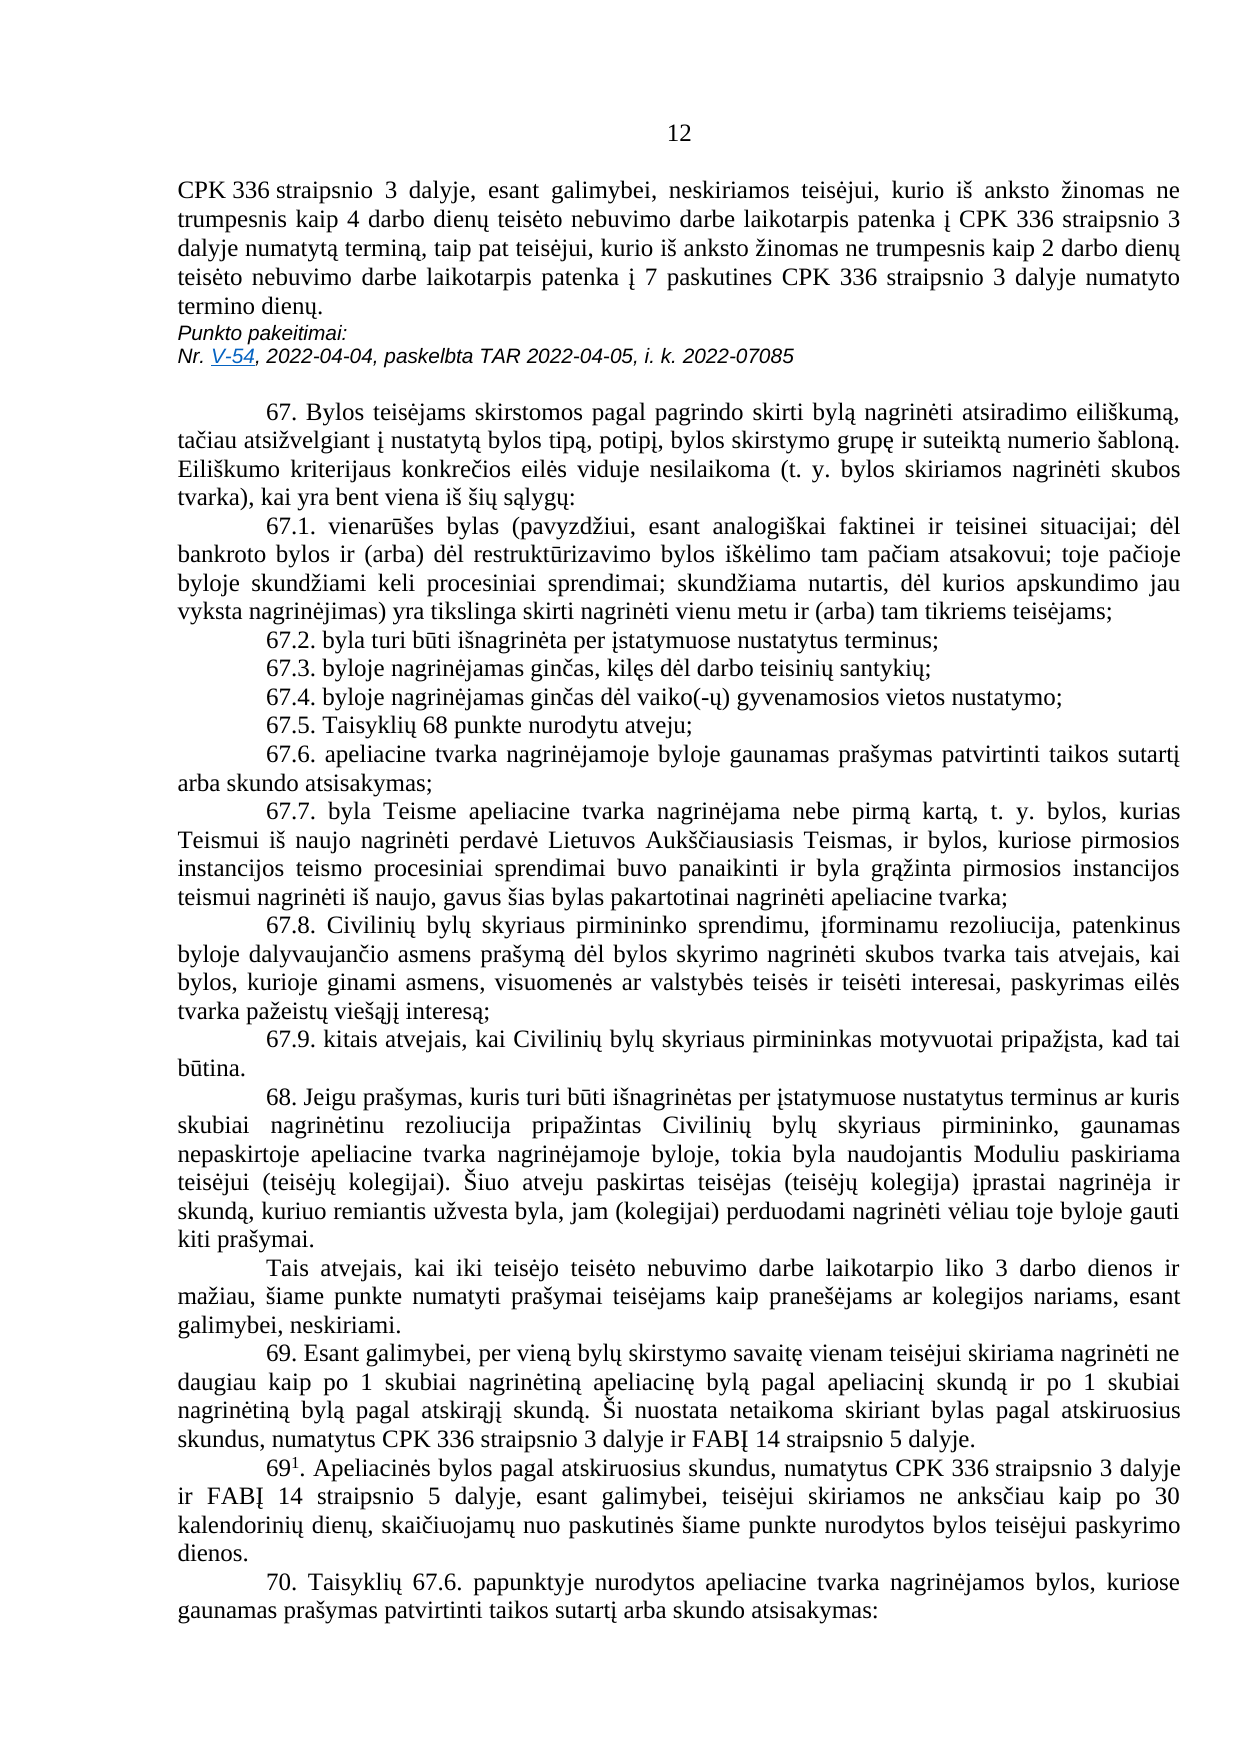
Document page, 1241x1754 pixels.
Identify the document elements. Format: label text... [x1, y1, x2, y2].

text 69. Esant galimybei, per vieną bylų skirstymo savaitę vienam teisėjui skiriama nagrinėti ne daugiau kaip po 1 skubiai nagrinėtiną apeliacinę bylą pagal apeliacinį skundą ir po 1 skubiai nagrinėtiną bylą pagal atskirąjį skundą. Ši nuostata netaikoma skiriant bylas pagal atskiruosius skundus, numatytus CPK 336 straipsnio 3 dalyje ir FABĮ 14 straipsnio 5 dalyje. [177, 1339, 1181, 1453]
text 67.9. kitais atvejais, kai Civilinių bylų skyriaus pirmininkas motyvuotai pripažįsta, kad tai būtina. [177, 1025, 1181, 1082]
text 70. Taisyklių 67.6. papunktyje nurodytos apeliacine tvarka nagrinėjamos bylos, kuriose gaunamas prašymas patvirtinti taikos sutartį arba skundo atsisakymas: [177, 1567, 1181, 1624]
text 67.1. vienarūšes bylas (pavyzdžiui, esant analogiškai faktinei ir teisinei situacijai; dėl bankroto bylos ir (arba) dėl restruktūrizavimo bylos iškėlimo tam pačiam atsakovui; toje pačioje byloje skundžiami keli procesiniai sprendimai; skundžiama nutartis, dėl kurios apskundimo jau vyksta nagrinėjimas) yra tikslinga skirti nagrinėti vienu metu ir (arba) tam tikriems teisėjams; [177, 511, 1181, 625]
text 67.4. byloje nagrinėjamas ginčas dėl vaiko(-ų) gyvenamosios vietos nustatymo; [177, 682, 1181, 711]
text Punkto pakeitimai: [177, 320, 1181, 344]
text Nr. V-54, 2022-04-04, paskelbta TAR 2022-04-05, i. k. 2022-07085 [177, 344, 1181, 368]
text 67.6. apeliacine tvarka nagrinėjamoje byloje gaunamas prašymas patvirtinti taikos sutartį arba skundo atsisakymas; [177, 739, 1181, 797]
text 68. Jeigu prašymas, kuris turi būti išnagrinėtas per įstatymuose nustatytus terminus ar kuris skubiai nagrinėtinu rezoliucija pripažintas Civilinių bylų skyriaus pirmininko, gaunamas nepaskirtoje apeliacine tvarka nagrinėjamoje byloje, tokia byla naudojantis Moduliu paskiriama teisėjui (teisėjų kolegijai). Šiuo atveju paskirtas teisėjas (teisėjų kolegija) įprastai nagrinėja ir skundą, kuriuo remiantis užvesta byla, jam (kolegijai) perduodami nagrinėti vėliau toje byloje gauti kiti prašymai. [177, 1082, 1181, 1253]
text 67. Bylos teisėjams skirstomos pagal pagrindo skirti bylą nagrinėti atsiradimo eiliškumą, tačiau atsižvelgiant į nustatytą bylos tipą, potipį, bylos skirstymo grupę ir suteiktą numerio šabloną. Eiliškumo kriterijaus konkrečios eilės viduje nesilaikoma (t. y. bylos skiriamos nagrinėti skubos tvarka), kai yra bent viena iš šių sąlygų: [177, 397, 1181, 511]
text 67.7. byla Teisme apeliacine tvarka nagrinėjama nebe pirmą kartą, t. y. bylos, kurias Teismui iš naujo nagrinėti perdavė Lietuvos Aukščiausiasis Teismas, ir bylos, kuriose pirmosios instancijos teismo procesiniai sprendimai buvo panaikinti ir byla grąžinta pirmosios instancijos teismui nagrinėti iš naujo, gavus šias bylas pakartotinai nagrinėti apeliacine tvarka; [177, 797, 1181, 911]
text 67.8. Civilinių bylų skyriaus pirmininko sprendimu, įforminamu rezoliucija, patenkinus byloje dalyvaujančio asmens prašymą dėl bylos skyrimo nagrinėti skubos tvarka tais atvejais, kai bylos, kurioje ginami asmens, visuomenės ar valstybės teisės ir teisėti interesai, paskyrimas eilės tvarka pažeistų viešąjį interesą; [177, 911, 1181, 1025]
text 67.3. byloje nagrinėjamas ginčas, kilęs dėl darbo teisinių santykių; [177, 654, 1181, 682]
text 691. Apeliacinės bylos pagal atskiruosius skundus, numatytus CPK 336 straipsnio 3 dalyje ir FABĮ 14 straipsnio 5 dalyje, esant galimybei, teisėjui skiriamos ne anksčiau kaip po 30 kalendorinių dienų, skaičiuojamų nuo paskutinės šiame punkte nurodytos bylos teisėjui paskyrimo dienos. [177, 1453, 1181, 1567]
text Tais atvejais, kai iki teisėjo teisėto nebuvimo darbe laikotarpio liko 3 darbo dienos ir mažiau, šiame punkte numatyti prašymai teisėjams kaip pranešėjams ar kolegijos nariams, esant galimybei, neskiriami. [177, 1253, 1181, 1339]
text CPK 336 straipsnio 3 dalyje, esant galimybei, neskiriamos teisėjui, kurio iš anksto žinomas ne trumpesnis kaip 4 darbo dienų teisėto nebuvimo darbe laikotarpis patenka į CPK 336 straipsnio 3 dalyje numatytą terminą, taip pat teisėjui, kurio iš anksto žinomas ne trumpesnis kaip 2 darbo dienų teisėto nebuvimo darbe laikotarpis patenka į 7 paskutines CPK 336 straipsnio 3 dalyje numatyto termino dienų. [177, 176, 1181, 320]
text 67.5. Taisyklių 68 punkte nurodytu atveju; [177, 711, 1181, 739]
text 67.2. byla turi būti išnagrinėta per įstatymuose nustatytus terminus; [177, 625, 1181, 654]
